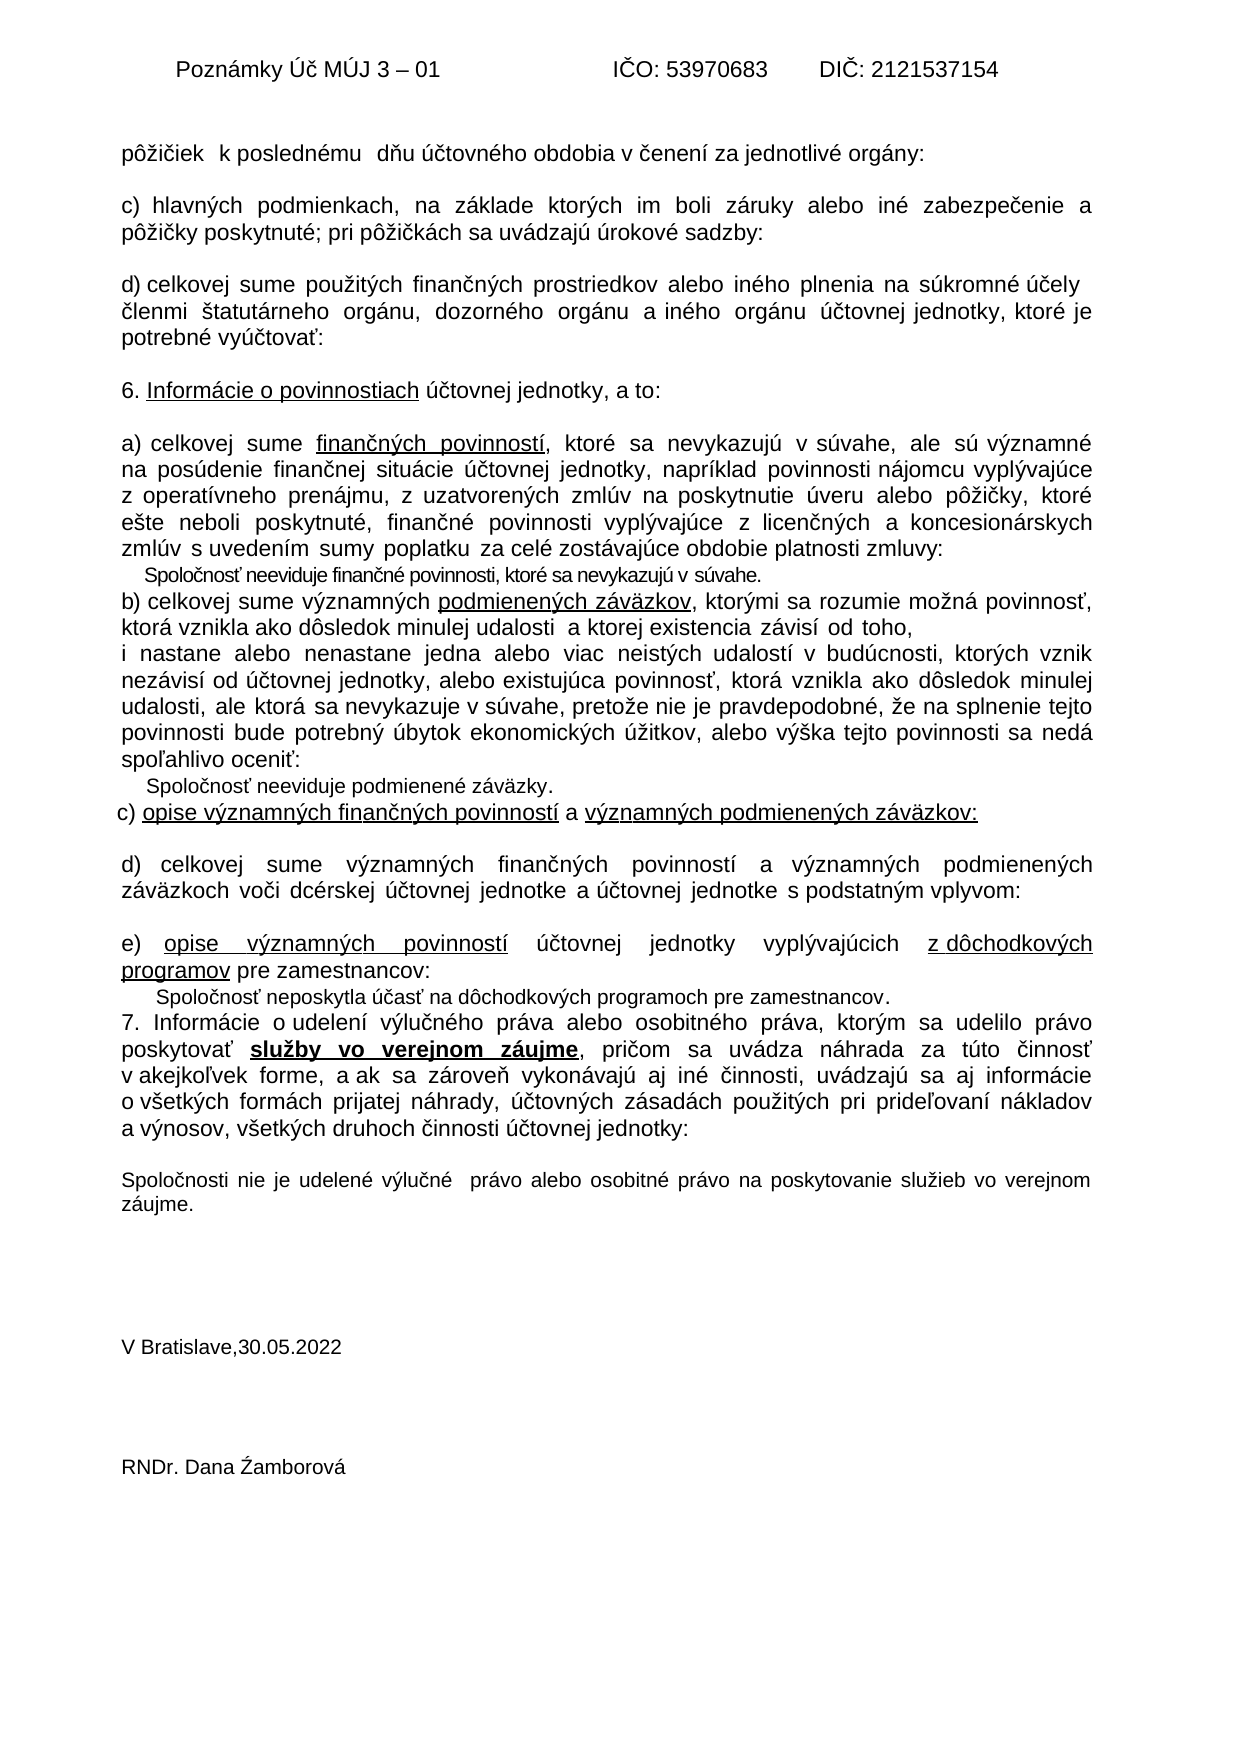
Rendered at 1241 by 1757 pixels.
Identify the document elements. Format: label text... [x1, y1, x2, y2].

text i nastane alebo nenastane jedna alebo viac neistých udalostí v budúcnosti, ktorých vznik nezávisí od účtovnej jednotky, alebo existujúca povinnosť, ktorá vznikla ako dôsledok minulej udalosti, ale ktorá sa nevykazuje v súvahe, pretože nie je pravdepodobné, že na splnenie tejto povinnosti bude potrebný úbytok ekonomických úžitkov, alebo výška tejto povinnosti sa nedá spoľahlivo oceniť: [121, 640, 1093, 772]
text V Bratislave,30.05.2022 [121, 1335, 1093, 1359]
text Spoločnosť neposkytla účasť na dôchodkových programoch pre zamestnancov. [121, 983, 1093, 1009]
text Spoločnosti nie je udelené výlučné právo alebo osobitné právo na poskytovanie služieb vo verejnom záujme. [121, 1167, 1093, 1215]
text pôžičiek k poslednému dňu účtovného obdobia v čenení za jednotlivé orgány: [121, 139, 1093, 166]
text e) opise významných povinností účtovnej jednotky vyplývajúcich z dôchodkových programov pre zamestnancov: [121, 930, 1093, 983]
text c) hlavných podmienkach, na základe ktorých im boli záruky alebo iné zabezpečenie a pôžičky poskytnuté; pri pôžičkách sa uvádzajú úrokové sadzby: [121, 192, 1093, 245]
text členmi štatutárneho orgánu, dozorného orgánu a iného orgánu účtovnej jednotky, ktoré je potrebné vyúčtovať: [121, 298, 1093, 350]
text Spoločnosť neeviduje finančné povinnosti, ktoré sa nevykazujú v súvahe. [121, 561, 1093, 588]
text c) opise významných finančných povinností a významných podmienených záväzkov: [110, 798, 1093, 825]
text a) celkovej sume finančných povinností, ktoré sa nevykazujú v súvahe, ale sú významné na posúdenie finančnej situácie účtovnej jednotky, napríklad povinnosti nájomcu vyplývajúce z operatívneho prenájmu, z uzatvorených zmlúv na poskytnutie úveru alebo pôžičky, ktoré ešte neboli poskytnuté, finančné povinnosti vyplývajúce z licenčných a koncesionárskych zmlúv s uvedením sumy poplatku za celé zostávajúce obdobie platnosti zmluvy: [121, 429, 1093, 561]
text Spoločnosť neeviduje podmienené záväzky. [121, 772, 1093, 798]
text d) celkovej sume použitých finančných prostriedkov alebo iného plnenia na súkromné účely [121, 271, 1093, 298]
text 6. Informácie o povinnostiach účtovnej jednotky, a to: [121, 377, 1093, 403]
text 7. Informácie o udelení výlučného práva alebo osobitného práva, ktorým sa udelilo právo poskytovať služby vo verejnom záujme, pričom sa uvádza náhrada za túto činnosť v akejkoľvek forme, a ak sa zároveň vykonávajú aj iné činnosti, uvádzajú sa aj informácie o všetkých formách prijatej náhrady, účtovných zásadách použitých pri prideľovaní nákladov a výnosov, všetkých druhoch činnosti účtovnej jednotky: [121, 1009, 1093, 1141]
text b) celkovej sume významných podmienených záväzkov, ktorými sa rozumie možná povinnosť, ktorá vznikla ako dôsledok minulej udalosti a ktorej existencia závisí od toho, [121, 588, 1093, 640]
text RNDr. Dana Źamborová [121, 1455, 1093, 1479]
text d) celkovej sume významných finančných povinností a významných podmienených záväzkoch voči dcérskej účtovnej jednotke a účtovnej jednotke s podstatným vplyvom: [121, 851, 1093, 904]
